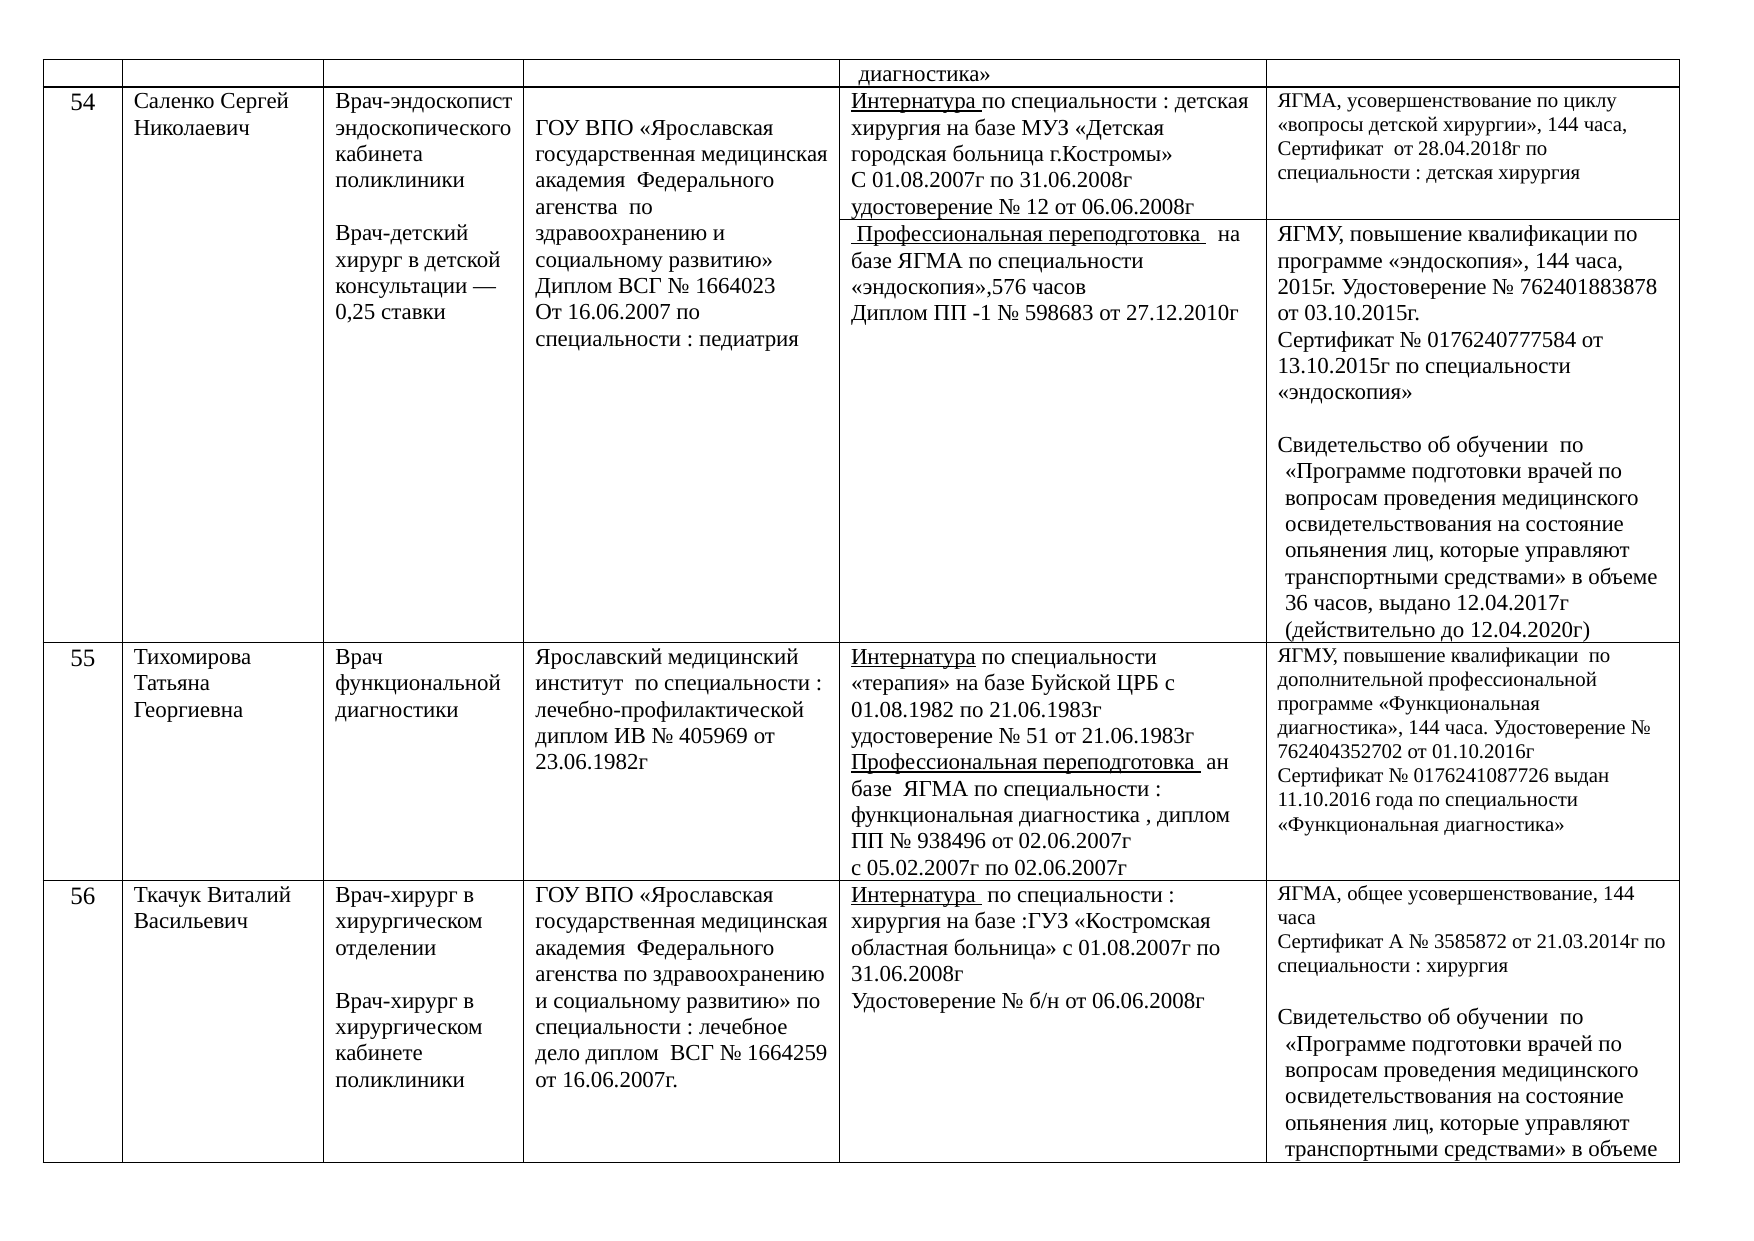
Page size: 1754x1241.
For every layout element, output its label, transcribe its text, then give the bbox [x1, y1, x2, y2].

table_cell Профессиональная переподготовка на базе ЯГМА по специальности «эндоскопия»,576 часов Диплом ПП -1 № 598683 от 27.12.2010г [840, 220, 1266, 642]
table_cell 54 [44, 88, 122, 642]
table_cell Врач-хирург в хирургическом отделении Врач-хирург в хирургическом кабинете поликлиники [324, 881, 523, 1162]
table_cell Ярославский медицинский институт по специальности : лечебно-профилактической диплом ИВ № 405969 от 23.06.1982г [524, 643, 839, 880]
table_cell [44, 60, 122, 86]
table_cell [524, 60, 839, 86]
table_cell Ткачук Виталий Васильевич [123, 881, 323, 1162]
table_cell Саленко Сергей Николаевич [123, 88, 323, 642]
table_cell ЯГМУ, повышение квалификации по дополнительной профессиональной программе «Функциональная диагностика», 144 часа. Удостоверение № 762404352702 от 01.10.2016г Сертификат № 0176241087726 выдан 11.10.2016 года по специальности «Функциональная диагностика» [1267, 643, 1679, 880]
table_cell Интернатура по специальности : детская хирургия на базе МУЗ «Детская городская больница г.Костромы» С 01.08.2007г по 31.06.2008г удостоверение № 12 от 06.06.2008г [840, 88, 1266, 219]
table_cell ГОУ ВПО «Ярославская государственная медицинская академия Федерального агенства по здравоохранению и социальному развитию» Диплом ВСГ № 1664023 От 16.06.2007 по специальности : педиатрия [524, 88, 839, 642]
table_cell 55 [44, 643, 122, 880]
table_cell Интернатура по специальности : хирургия на базе :ГУЗ «Костромская областная больница» с 01.08.2007г по 31.06.2008г Удостоверение № б/н от 06.06.2008г [840, 881, 1266, 1162]
table_cell ЯГМУ, повышение квалификации по программе «эндоскопия», 144 часа, 2015г. Удостоверение № 762401883878 от 03.10.2015г. Сертификат № 0176240777584 от 13.10.2015г по специальности «эндоскопия» Свидетельство об обучении по «Программе подготовки врачей по вопросам проведения медицинского освидетельствования на состояние опьянения лиц, которые управляют транспортными средствами» в объеме 36 часов, выдано 12.04.2017г (действительно до 12.04.2020г) [1267, 220, 1679, 642]
table_cell ГОУ ВПО «Ярославская государственная медицинская академия Федерального агенства по здравоохранению и социальному развитию» по специальности : лечебное дело диплом ВСГ № 1664259 от 16.06.2007г. [524, 881, 839, 1162]
table_cell [123, 60, 323, 86]
table_cell диагностика» [840, 60, 1266, 86]
table_cell [324, 60, 523, 86]
table_cell Врач-эндоскопист эндоскопического кабинета поликлиники Врач-детский хирург в детской консультации — 0,25 ставки [324, 88, 523, 642]
table_cell 56 [44, 881, 122, 1162]
table_cell ЯГМА, общее усовершенствование, 144 часа Сертификат А № 3585872 от 21.03.2014г по специальности : хирургия Свидетельство об обучении по «Программе подготовки врачей по вопросам проведения медицинского освидетельствования на состояние опьянения лиц, которые управляют транспортными средствами» в объеме [1267, 881, 1679, 1162]
table_cell Тихомирова Татьяна Георгиевна [123, 643, 323, 880]
table_cell Врач функциональной диагностики [324, 643, 523, 880]
table_cell ЯГМА, усовершенствование по циклу «вопросы детской хирургии», 144 часа, Сертификат от 28.04.2018г по специальности : детская хирургия [1267, 88, 1679, 219]
table_cell [1267, 60, 1679, 86]
table_cell Интернатура по специальности «терапия» на базе Буйской ЦРБ с 01.08.1982 по 21.06.1983г удостоверение № 51 от 21.06.1983г Профессиональная переподготовка ан базе ЯГМА по специальности : функциональная диагностика , диплом ПП № 938496 от 02.06.2007г с 05.02.2007г по 02.06.2007г [840, 643, 1266, 880]
